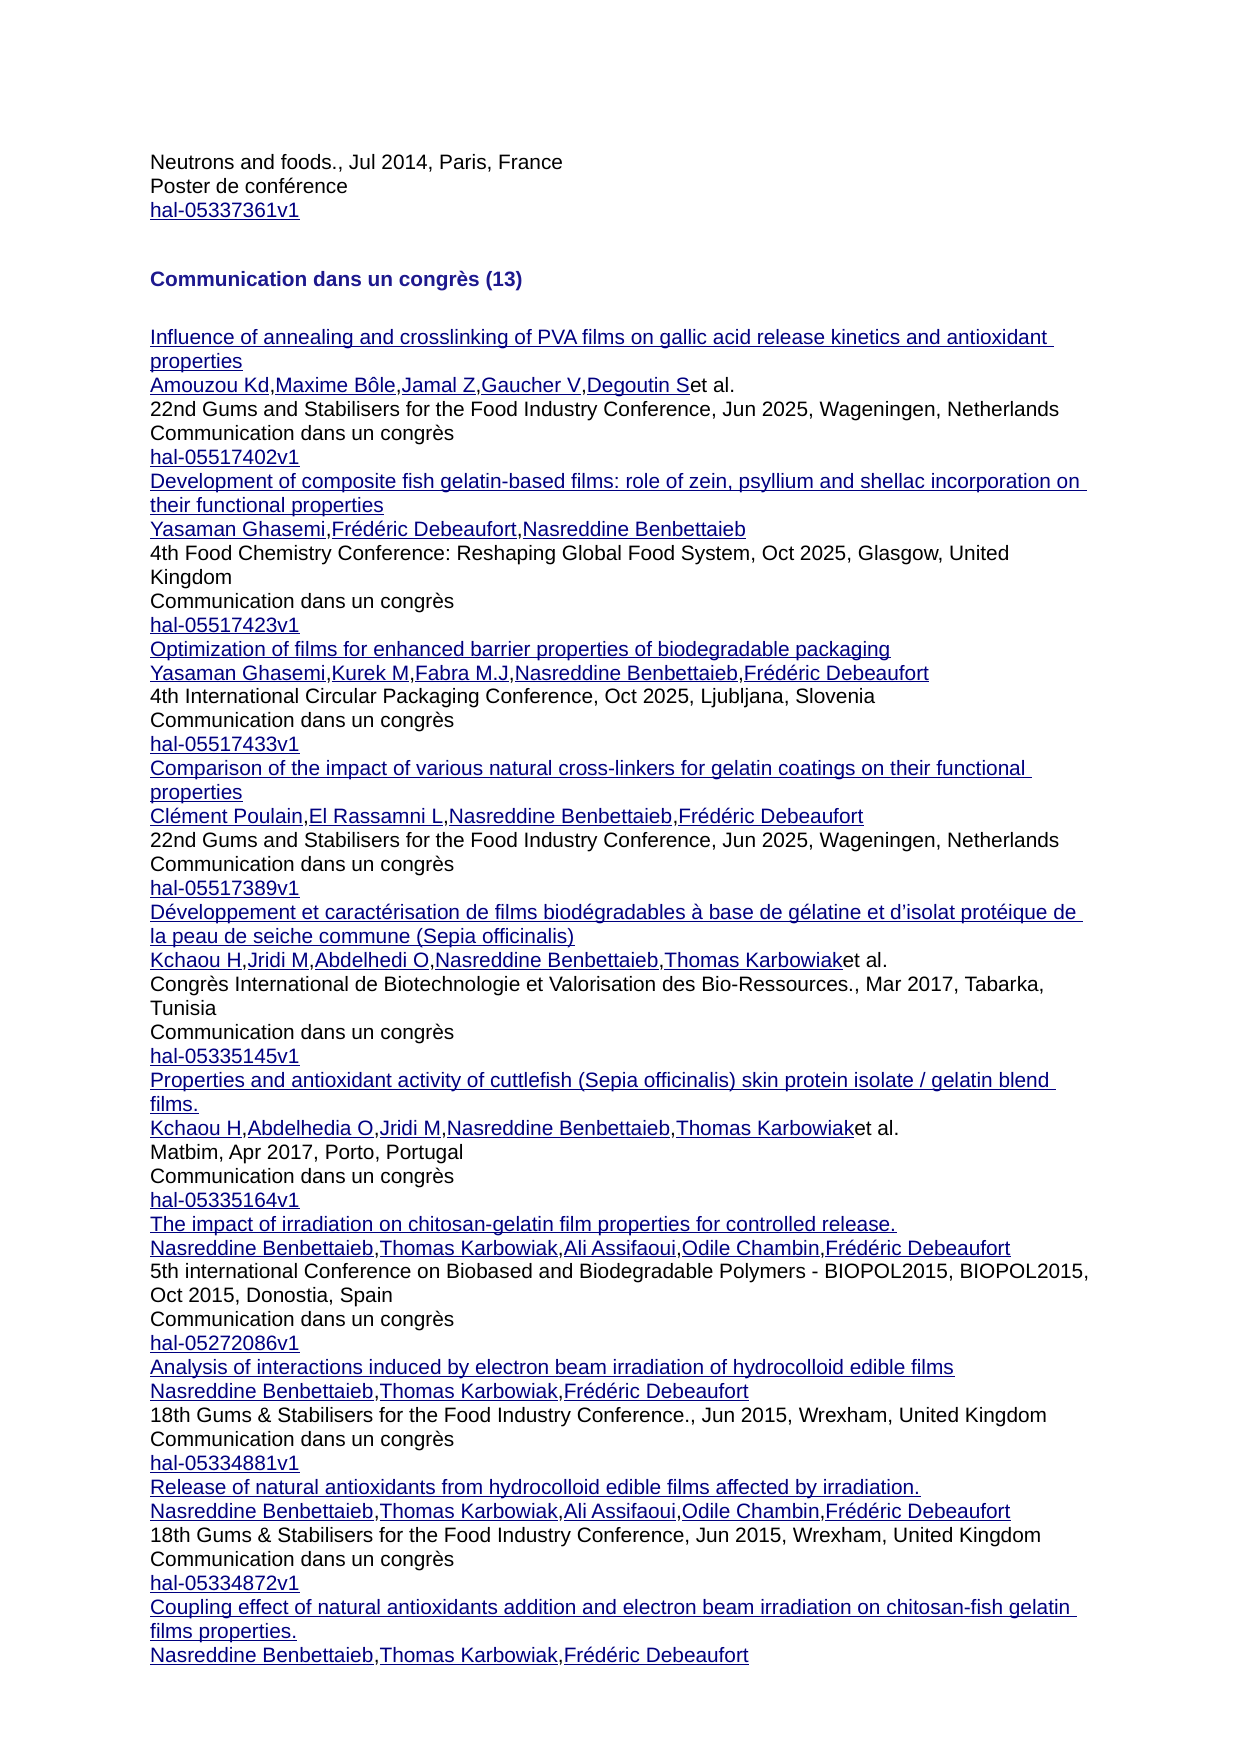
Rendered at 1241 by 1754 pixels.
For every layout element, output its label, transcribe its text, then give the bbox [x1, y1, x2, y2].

table_cell The impact of irradiation on chitosan-gelatin film properties for controlled release. Nasreddine Benbettaieb,Thomas Karbowiak,Ali Assifaoui,Odile Chambin,Frédéric Debeaufort 5th international Conference on Biobased and Biodegradable Polymers - BIOPOL2015, BIOPOL2015, Oct 2015, Donostia, Spain Communication dans un congrès hal-05272086v1 [150, 1211, 1090, 1355]
table_cell Properties and antioxidant activity of cuttlefish (Sepia officinalis) skin protein isolate / gelatin blend films. Kchaou H,Abdelhedia O,Jridi M,Nasreddine Benbettaieb,Thomas Karbowiaket al. Matbim, Apr 2017, Porto, Portugal Communication dans un congrès hal-05335164v1 [150, 1068, 1090, 1211]
table_cell Coupling effect of natural antioxidants addition and electron beam irradiation on chitosan-fish gelatin films properties. Nasreddine Benbettaieb,Thomas Karbowiak,Frédéric Debeaufort [150, 1595, 1090, 1667]
table_cell Optimization of films for enhanced barrier properties of biodegradable packaging Yasaman Ghasemi,Kurek M,Fabra M.J,Nasreddine Benbettaieb,Frédéric Debeaufort 4th International Circular Packaging Conference, Oct 2025, Ljubljana, Slovenia Communication dans un congrès hal-05517433v1 [150, 636, 1090, 756]
table_cell Analysis of interactions induced by electron beam irradiation of hydrocolloid edible films Nasreddine Benbettaieb,Thomas Karbowiak,Frédéric Debeaufort 18th Gums & Stabilisers for the Food Industry Conference., Jun 2015, Wrexham, United Kingdom Communication dans un congrès hal-05334881v1 [150, 1355, 1090, 1475]
table_cell Release of natural antioxidants from hydrocolloid edible films affected by irradiation. Nasreddine Benbettaieb,Thomas Karbowiak,Ali Assifaoui,Odile Chambin,Frédéric Debeaufort 18th Gums & Stabilisers for the Food Industry Conference, Jun 2015, Wrexham, United Kingdom Communication dans un congrès hal-05334872v1 [150, 1475, 1090, 1595]
table_cell Neutrons and foods., Jul 2014, Paris, France Poster de conférence hal-05337361v1 [150, 150, 1090, 222]
table_cell Développement et caractérisation de films biodégradables à base de gélatine et d’isolat protéique de la peau de seiche commune (Sepia officinalis) Kchaou H,Jridi M,Abdelhedi O,Nasreddine Benbettaieb,Thomas Karbowiaket al. Congrès International de Biotechnologie et Valorisation des Bio-Ressources., Mar 2017, Tabarka, Tunisia Communication dans un congrès hal-05335145v1 [150, 900, 1090, 1068]
table_cell Comparison of the impact of various natural cross-linkers for gelatin coatings on their functional properties Clément Poulain,El Rassamni L,Nasreddine Benbettaieb,Frédéric Debeaufort 22nd Gums and Stabilisers for the Food Industry Conference, Jun 2025, Wageningen, Netherlands Communication dans un congrès hal-05517389v1 [150, 756, 1090, 900]
table_cell Development of composite fish gelatin-based films: role of zein, psyllium and shellac incorporation on their functional properties Yasaman Ghasemi,Frédéric Debeaufort,Nasreddine Benbettaieb 4th Food Chemistry Conference: Reshaping Global Food System, Oct 2025, Glasgow, United Kingdom Communication dans un congrès hal-05517423v1 [150, 469, 1090, 636]
subtitle Communication dans un congrès (13) [150, 267, 1090, 291]
table_header Influence of annealing and crosslinking of PVA films on gallic acid release kinetics and antioxidant properties Amouzou Kd,Maxime Bôle,Jamal Z,Gaucher V,Degoutin Set al. 22nd Gums and Stabilisers for the Food Industry Conference, Jun 2025, Wageningen, Netherlands Communication dans un congrès hal-05517402v1 [150, 325, 1090, 469]
